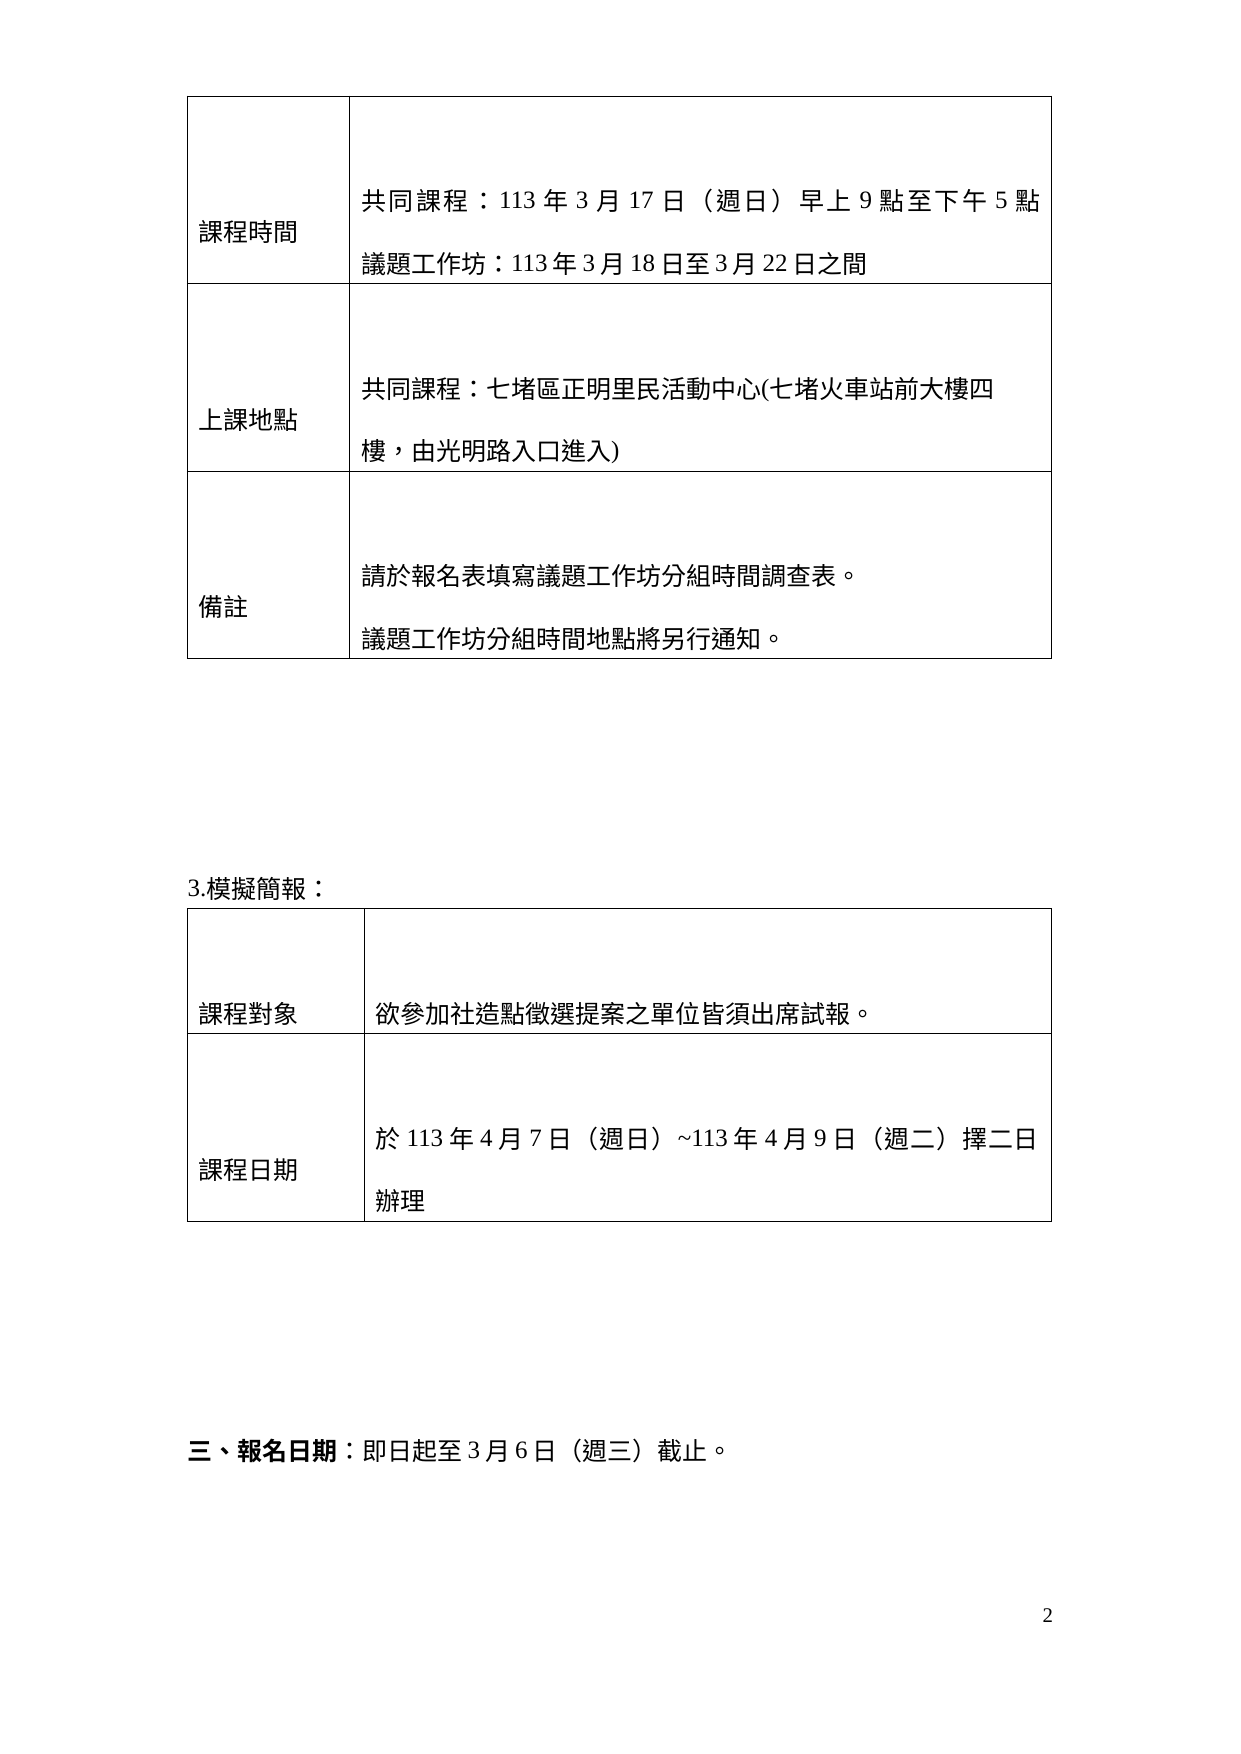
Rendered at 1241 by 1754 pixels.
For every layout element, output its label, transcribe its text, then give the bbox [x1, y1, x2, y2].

table_cell 共同課程：七堵區正明里民活動中心(七堵火車站前大樓四樓，由光明路入口進入) [350, 284, 1051, 471]
table_cell 課程日期 [188, 1034, 364, 1221]
text [187, 1533, 1053, 1596]
table_header 課程對象 [188, 909, 364, 1033]
table_cell 於113年4月7日（週日）~113年4月9日（週二）擇二日辦理 [365, 1034, 1051, 1221]
table_cell 共同課程：113年3月17日（週日）早上9點至下午5點 議題工作坊：113年3月18日至3月22日之間 [350, 97, 1051, 283]
text 3.模擬簡報： [187, 846, 1053, 908]
table_header 欲參加社造點徵選提案之單位皆須出席試報。 [365, 909, 1051, 1033]
table_cell 上課地點 [188, 284, 349, 471]
text 三、報名日期：即日起至3月6日（週三）截止。 [187, 1408, 1053, 1471]
table_cell 請於報名表填寫議題工作坊分組時間調查表。 議題工作坊分組時間地點將另行通知。 [350, 472, 1051, 658]
table_cell 備註 [188, 472, 349, 658]
table_cell 課程時間 [188, 97, 349, 283]
